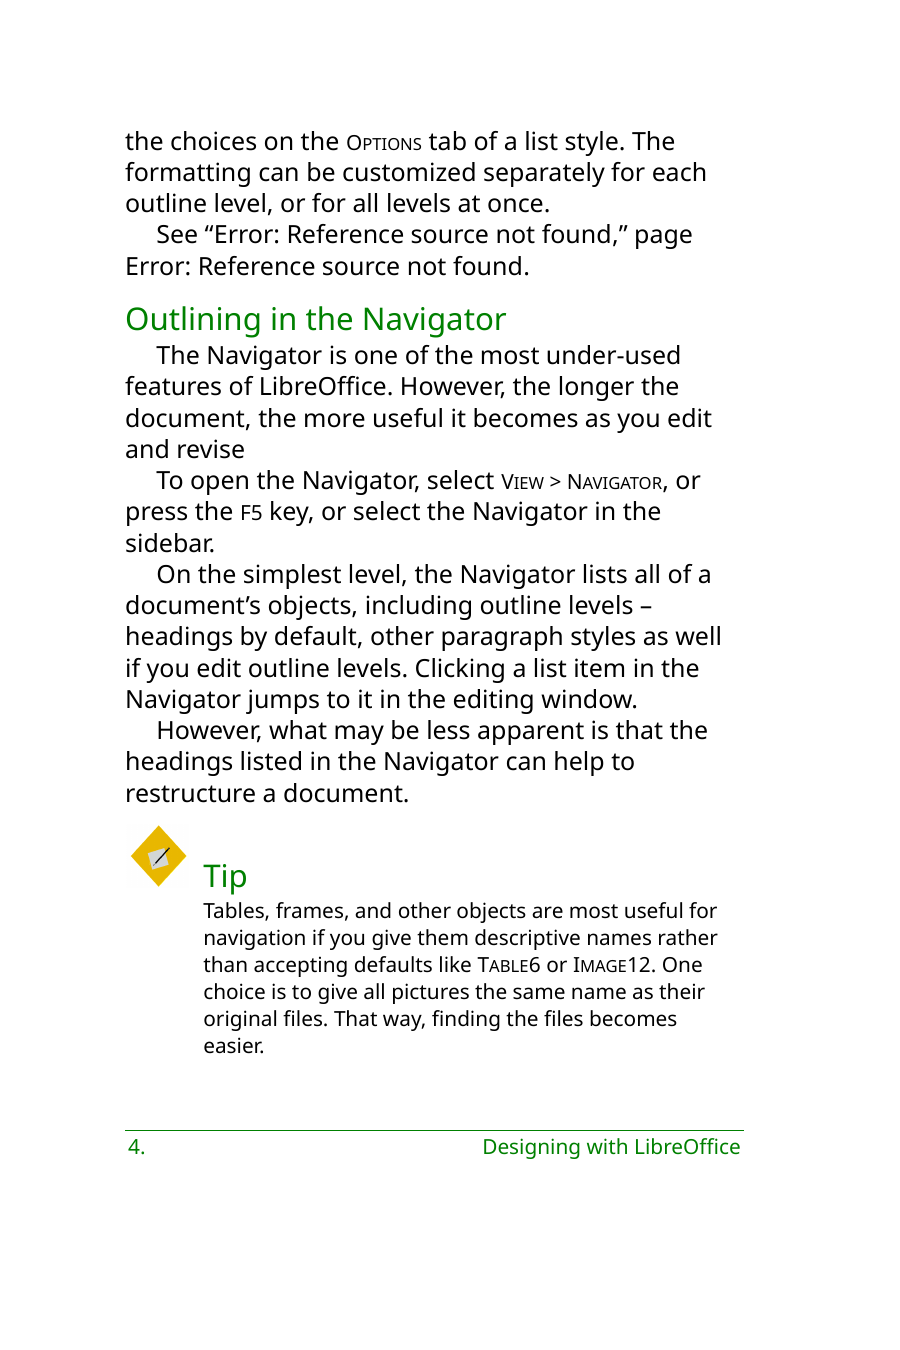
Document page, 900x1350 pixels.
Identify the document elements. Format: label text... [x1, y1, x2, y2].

text the choices on the Options tab of a list style. The formatting can be customized separately for each outline level, or for all levels at once. [125, 125, 744, 219]
text On the simplest level, the Navigator lists all of a document’s objects, including outline levels – headings by default, other paragraph styles as well if you edit outline levels. Clicking a list item in the Navigator jumps to it in the editing window. [125, 558, 744, 714]
list Tip [125, 824, 744, 897]
text See “Error: Reference source not found,” page Error: Reference source not found. [125, 219, 744, 281]
picture [126, 824, 189, 888]
subtitle Outlining in the Navigator [125, 297, 744, 339]
text However, what may be less apparent is that the headings listed in the Navigator can help to restructure a document. [125, 714, 744, 808]
text To open the Navigator, select View > Navigator, or press the F5 key, or select the Navigator in the sidebar. [125, 464, 744, 558]
text Tables, frames, and other objects are most useful for navigation if you give them descriptive names rather than accepting defaults like Table6 or Image12. One choice is to give all pictures the same name as their original files. That way, finding the files becomes easier. [203, 897, 744, 1059]
text The Navigator is one of the most under-used features of LibreOffice. However, the longer the document, the more useful it becomes as you edit and revise [125, 339, 744, 464]
